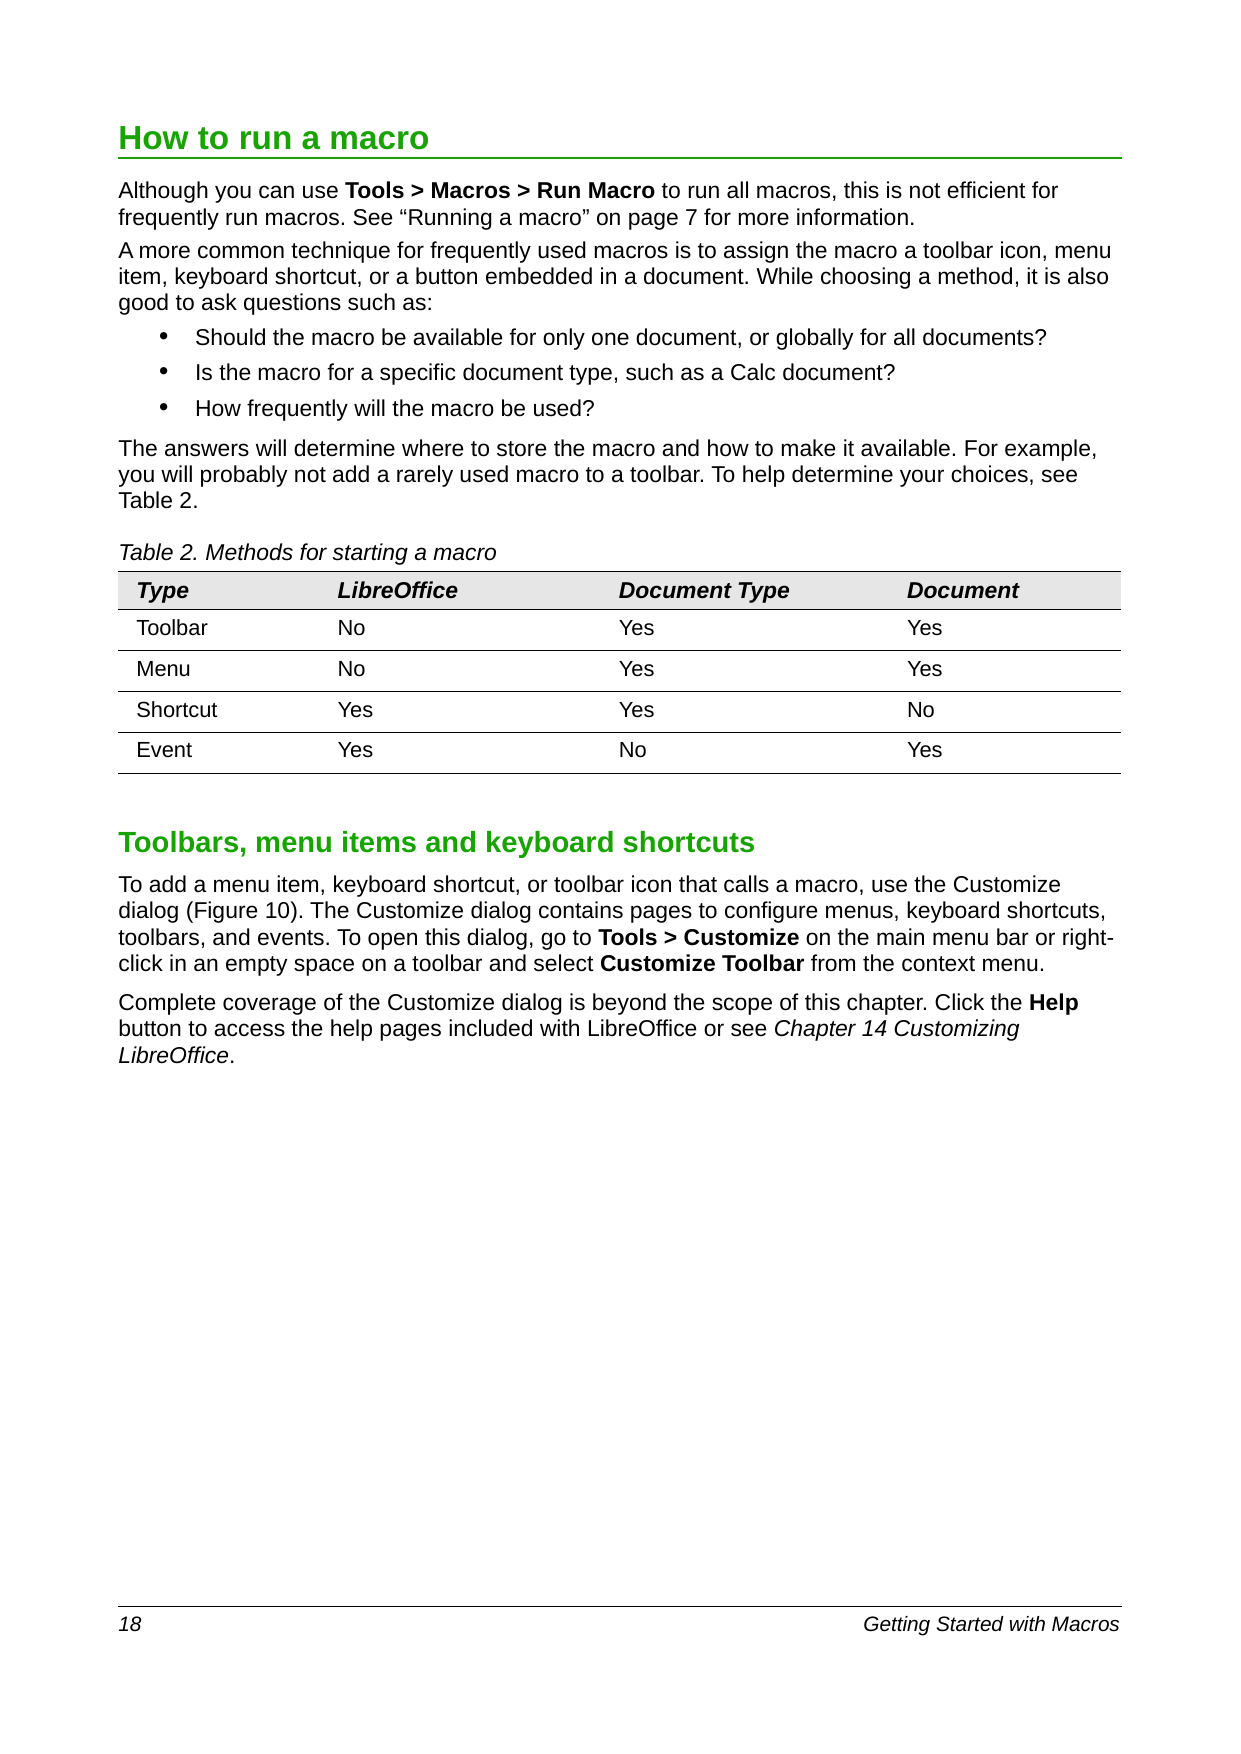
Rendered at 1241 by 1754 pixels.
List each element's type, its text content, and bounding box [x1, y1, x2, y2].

table_cell Event [118, 733, 319, 772]
table_cell Yes [889, 651, 1121, 691]
list Is the macro for a specific document type, such as a Calc document? [156, 358, 1122, 387]
table_header Document Type [601, 572, 889, 609]
subtitle How to run a macro [118, 118, 1122, 157]
text The answers will determine where to store the macro and how to make it available. For example, you will probably not add a rarely used macro to a toolbar. To help determine your choices, see Table 2. [118, 434, 1122, 514]
table_header LibreOffice [319, 572, 601, 609]
table_cell Yes [889, 610, 1121, 650]
subtitle Toolbars, menu items and keyboard shortcuts [118, 825, 1122, 859]
list How frequently will the macro be used? [156, 393, 1122, 422]
table_cell Yes [601, 610, 889, 650]
table_cell Yes [319, 692, 601, 732]
table_cell Menu [118, 651, 319, 691]
list Should the macro be available for only one document, or globally for all documents? [156, 322, 1122, 351]
table_cell No [319, 610, 601, 650]
table_cell Toolbar [118, 610, 319, 650]
list A more common technique for frequently used macros is to assign the macro a toolbar icon, menu item, keyboard shortcut, or a button embedded in a document. While choosing a method, it is also good to ask questions such as: [118, 237, 1122, 316]
table_cell Yes [601, 692, 889, 732]
table_header Document [889, 572, 1121, 609]
table_cell Yes [889, 733, 1121, 772]
text To add a menu item, keyboard shortcut, or toolbar icon that calls a macro, use the Customize dialog (Figure 10). The Customize dialog contains pages to configure menus, keyboard shortcuts, toolbars, and events. To open this dialog, go to Tools > Customize on the main menu bar or right-click in an empty space on a toolbar and select Customize Toolbar from the context menu. [118, 871, 1122, 976]
text Table 2. Methods for starting a macro [118, 539, 1122, 565]
list Although you can use Tools > Macros > Run Macro to run all macros, this is not efficient for frequently run macros. See “Running a macro” on page 7 for more information. [118, 177, 1122, 230]
table_cell Shortcut [118, 692, 319, 732]
table_cell No [319, 651, 601, 691]
table_cell No [601, 733, 889, 772]
table_cell Yes [319, 733, 601, 772]
table_cell No [889, 692, 1121, 732]
table_cell Yes [601, 651, 889, 691]
table_header Type [118, 572, 319, 609]
text Complete coverage of the Customize dialog is beyond the scope of this chapter. Click the Help button to access the help pages included with LibreOffice or see Chapter 14 Customizing LibreOffice. [118, 989, 1122, 1068]
